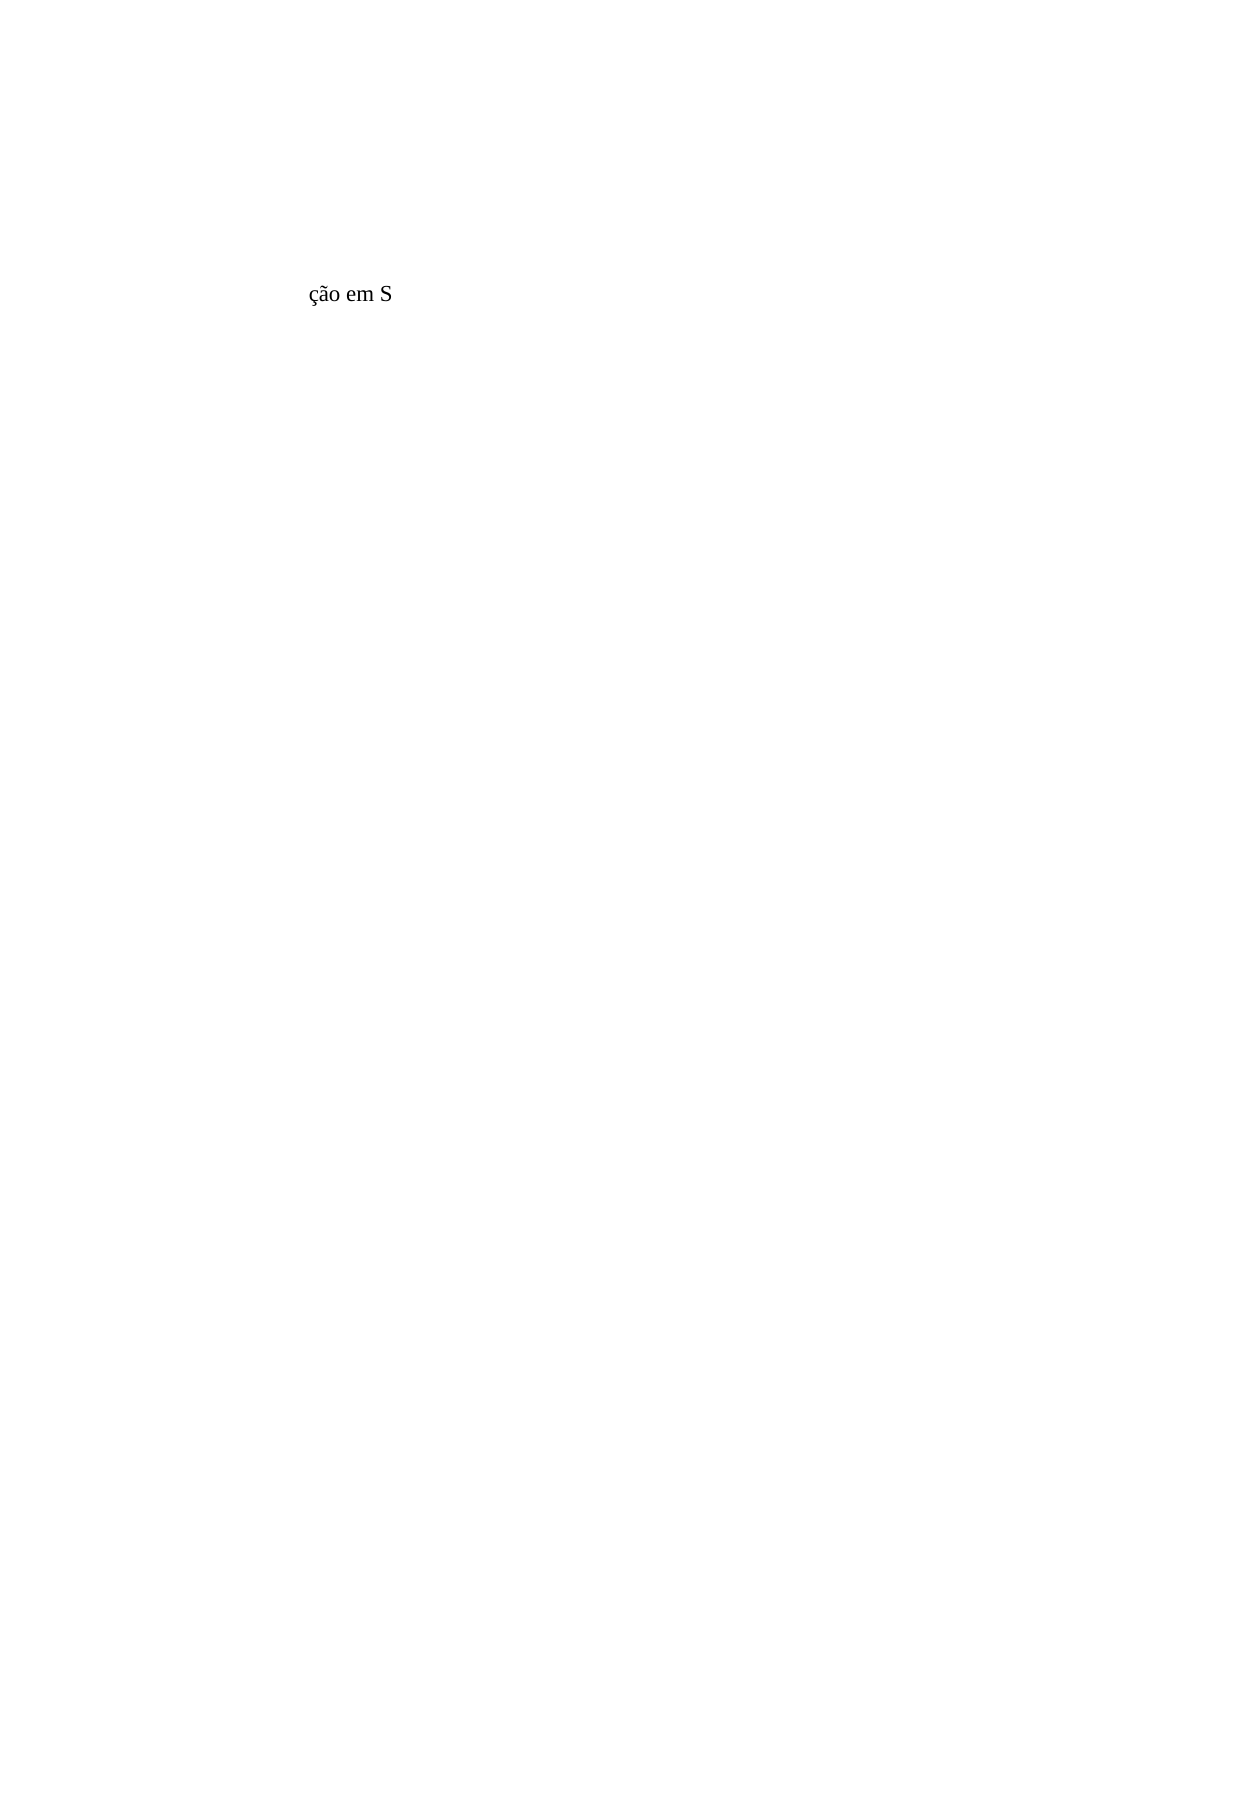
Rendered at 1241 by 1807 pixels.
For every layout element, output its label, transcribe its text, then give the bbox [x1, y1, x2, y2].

text ção em S [308, 280, 1128, 307]
